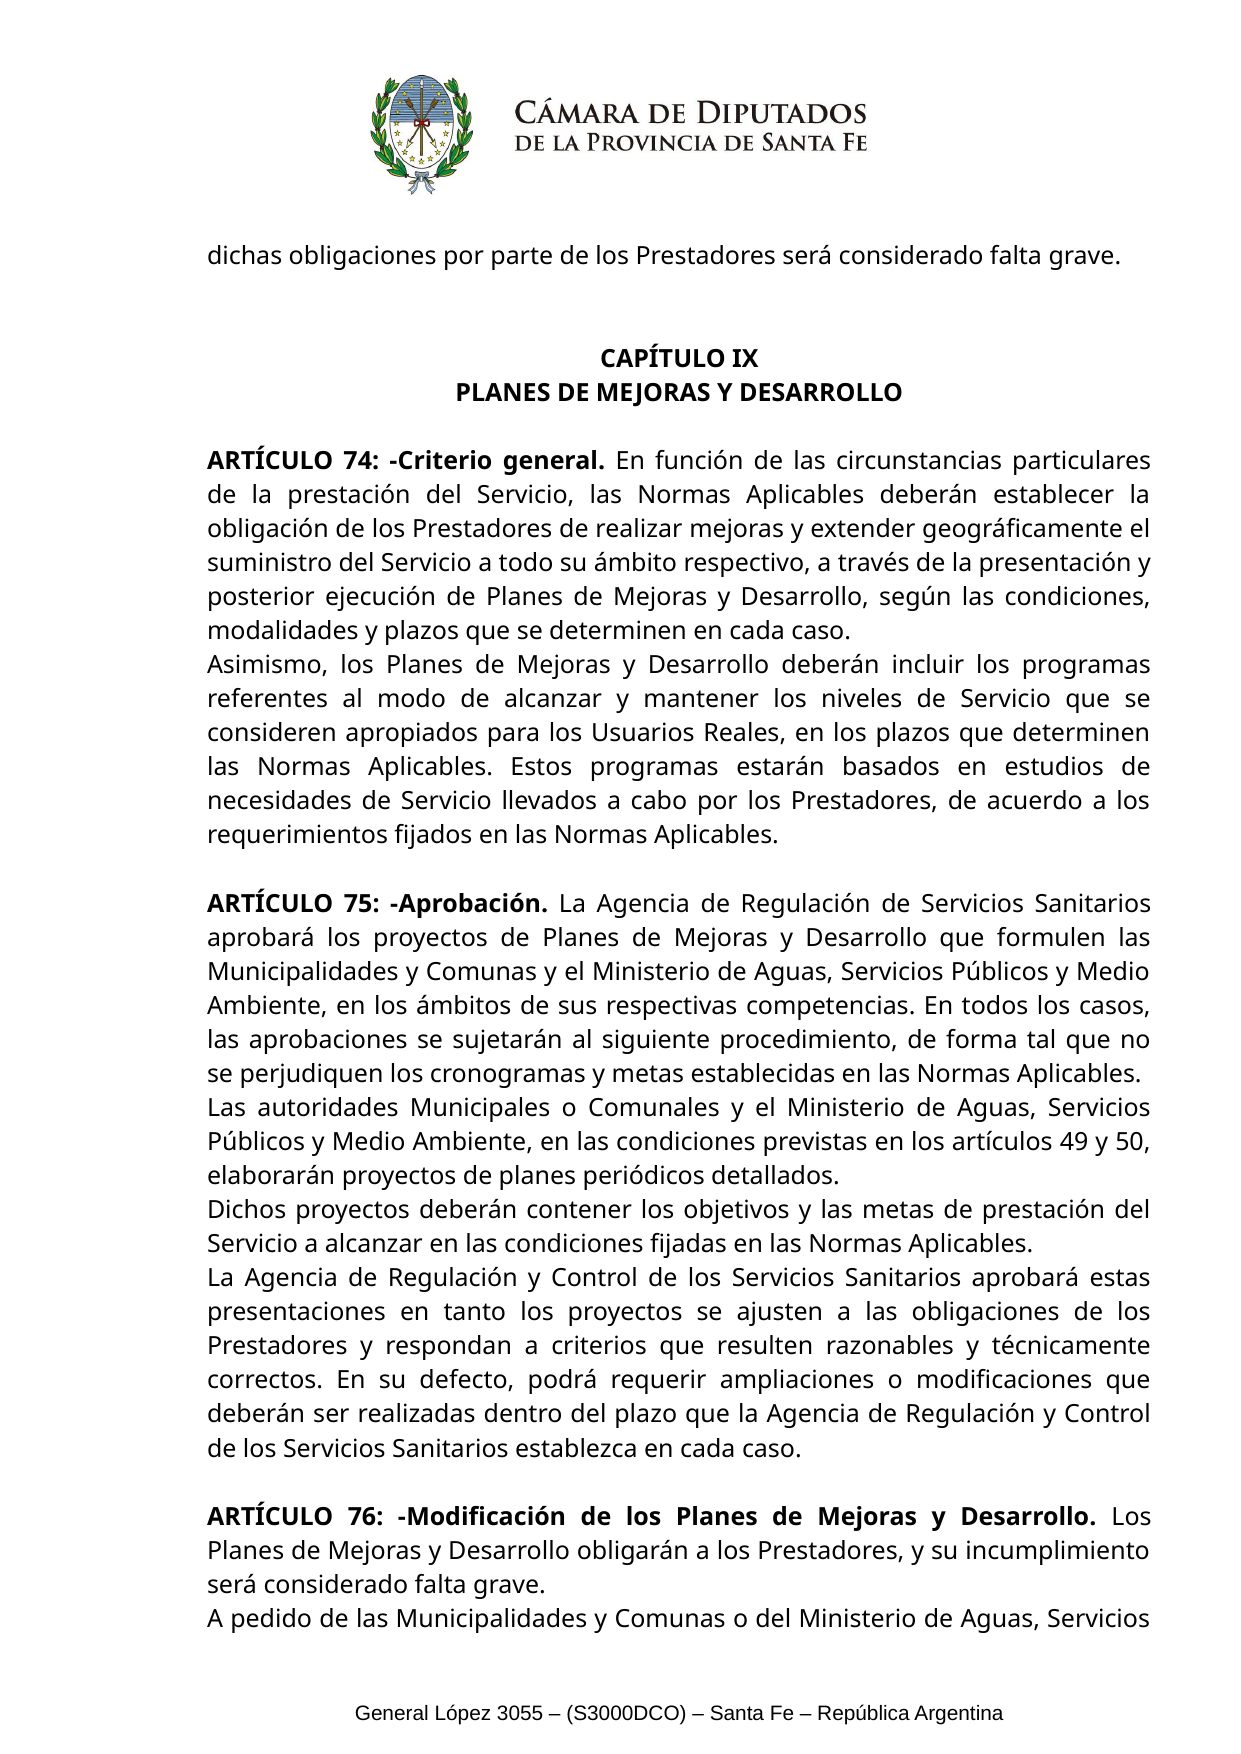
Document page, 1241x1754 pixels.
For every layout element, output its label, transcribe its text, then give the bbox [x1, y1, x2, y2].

text Dichos proyectos deberán contener los objetivos y las metas de prestación del Servicio a alcanzar en las condiciones fijadas en las Normas Aplicables. [207, 1192, 1152, 1260]
text ARTÍCULO 75: -Aprobación. La Agencia de Regulación de Servicios Sanitarios aprobará los proyectos de Planes de Mejoras y Desarrollo que formulen las Municipalidades y Comunas y el Ministerio de Aguas, Servicios Públicos y Medio Ambiente, en los ámbitos de sus respectivas competencias. En todos los casos, las aprobaciones se sujetarán al siguiente procedimiento, de forma tal que no se perjudiquen los cronogramas y metas establecidas en las Normas Aplicables. [207, 885, 1152, 1089]
text dichas obligaciones por parte de los Prestadores será considerado falta grave. [207, 238, 1152, 272]
text PLANES DE MEJORAS Y DESARROLLO [207, 374, 1152, 408]
text Las autoridades Municipales o Comunales y el Ministerio de Aguas, Servicios Públicos y Medio Ambiente, en las condiciones previstas en los artículos 49 y 50, elaborarán proyectos de planes periódicos detallados. [207, 1089, 1152, 1192]
text ARTÍCULO 74: -Criterio general. En función de las circunstancias particulares de la prestación del Servicio, las Normas Aplicables deberán establecer la obligación de los Prestadores de realizar mejoras y extender geográficamente el suministro del Servicio a todo su ámbito respectivo, a través de la presentación y posterior ejecución de Planes de Mejoras y Desarrollo, según las condiciones, modalidades y plazos que se determinen en cada caso. [207, 442, 1152, 647]
text ARTÍCULO 76: -Modificación de los Planes de Mejoras y Desarrollo. Los Planes de Mejoras y Desarrollo obligarán a los Prestadores, y su incumplimiento será considerado falta grave. [207, 1498, 1152, 1601]
text La Agencia de Regulación y Control de los Servicios Sanitarios aprobará estas presentaciones en tanto los proyectos se ajusten a las obligaciones de los Prestadores y respondan a criterios que resulten razonables y técnicamente correctos. En su defecto, podrá requerir ampliaciones o modificaciones que deberán ser realizadas dentro del plazo que la Agencia de Regulación y Control de los Servicios Sanitarios establezca en cada caso. [207, 1260, 1152, 1464]
text Asimismo, los Planes de Mejoras y Desarrollo deberán incluir los programas referentes al modo de alcanzar y mantener los niveles de Servicio que se consideren apropiados para los Usuarios Reales, en los plazos que determinen las Normas Aplicables. Estos programas estarán basados en estudios de necesidades de Servicio llevados a cabo por los Prestadores, de acuerdo a los requerimientos fijados en las Normas Aplicables. [207, 647, 1152, 851]
picture [370, 75, 867, 199]
text A pedido de las Municipalidades y Comunas o del Ministerio de Aguas, Servicios [207, 1601, 1152, 1634]
text CAPÍTULO IX [207, 340, 1152, 374]
